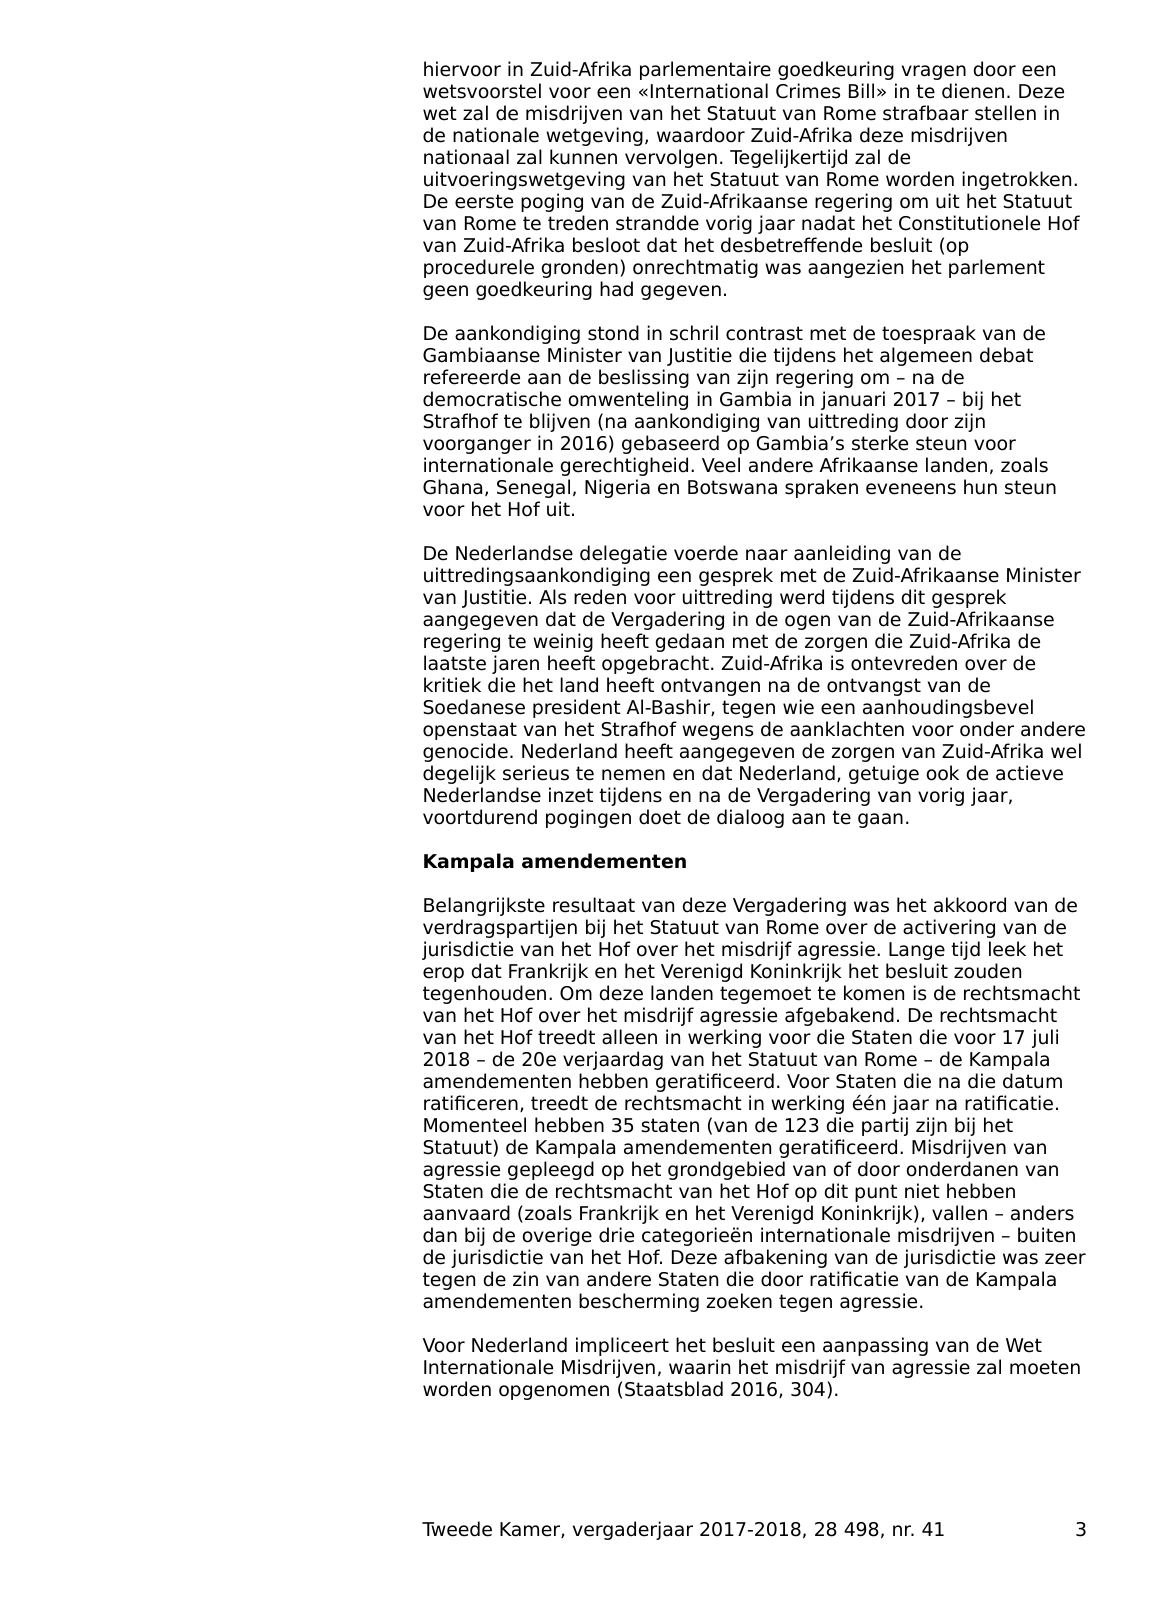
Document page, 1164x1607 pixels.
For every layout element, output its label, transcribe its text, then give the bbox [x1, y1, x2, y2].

text hiervoor in Zuid-Afrika parlementaire goedkeuring vragen door een wetsvoorstel voor een «International Crimes Bill» in te dienen. Deze wet zal de misdrijven van het Statuut van Rome strafbaar stellen in de nationale wetgeving, waardoor Zuid-Afrika deze misdrijven nationaal zal kunnen vervolgen. Tegelijkertijd zal de uitvoeringswetgeving van het Statuut van Rome worden ingetrokken. De eerste poging van de Zuid-Afrikaanse regering om uit het Statuut van Rome te treden strandde vorig jaar nadat het Constitutionele Hof van Zuid-Afrika besloot dat het desbetreffende besluit (op procedurele gronden) onrechtmatig was aangezien het parlement geen goedkeuring had gegeven. [422, 59, 1087, 301]
text Voor Nederland impliceert het besluit een aanpassing van de Wet Internationale Misdrijven, waarin het misdrijf van agressie zal moeten worden opgenomen (Staatsblad 2016, 304). [422, 1335, 1087, 1401]
text De aankondiging stond in schril contrast met de toespraak van de Gambiaanse Minister van Justitie die tijdens het algemeen debat refereerde aan de beslissing van zijn regering om – na de democratische omwenteling in Gambia in januari 2017 – bij het Strafhof te blijven (na aankondiging van uittreding door zijn voorganger in 2016) gebaseerd op Gambia’s sterke steun voor internationale gerechtigheid. Veel andere Afrikaanse landen, zoals Ghana, Senegal, Nigeria en Botswana spraken eveneens hun steun voor het Hof uit. [422, 323, 1087, 521]
text Belangrijkste resultaat van deze Vergadering was het akkoord van de verdragspartijen bij het Statuut van Rome over de activering van de jurisdictie van het Hof over het misdrijf agressie. Lange tijd leek het erop dat Frankrijk en het Verenigd Koninkrijk het besluit zouden tegenhouden. Om deze landen tegemoet te komen is de rechtsmacht van het Hof over het misdrijf agressie afgebakend. De rechtsmacht van het Hof treedt alleen in werking voor die Staten die voor 17 juli 2018 – de 20e verjaardag van het Statuut van Rome – de Kampala amendementen hebben geratificeerd. Voor Staten die na die datum ratificeren, treedt de rechtsmacht in werking één jaar na ratificatie. Momenteel hebben 35 staten (van de 123 die partij zijn bij het Statuut) de Kampala amendementen geratificeerd. Misdrijven van agressie gepleegd op het grondgebied van of door onderdanen van Staten die de rechtsmacht van het Hof op dit punt niet hebben aanvaard (zoals Frankrijk en het Verenigd Koninkrijk), vallen – anders dan bij de overige drie categorieën internationale misdrijven – buiten de jurisdictie van het Hof. Deze afbakening van de jurisdictie was zeer tegen de zin van andere Staten die door ratificatie van de Kampala amendementen bescherming zoeken tegen agressie. [422, 895, 1087, 1313]
text De Nederlandse delegatie voerde naar aanleiding van de uittredingsaankondiging een gesprek met de Zuid-Afrikaanse Minister van Justitie. Als reden voor uittreding werd tijdens dit gesprek aangegeven dat de Vergadering in de ogen van de Zuid-Afrikaanse regering te weinig heeft gedaan met de zorgen die Zuid-Afrika de laatste jaren heeft opgebracht. Zuid-Afrika is ontevreden over de kritiek die het land heeft ontvangen na de ontvangst van de Soedanese president Al-Bashir, tegen wie een aanhoudingsbevel openstaat van het Strafhof wegens de aanklachten voor onder andere genocide. Nederland heeft aangegeven de zorgen van Zuid-Afrika wel degelijk serieus te nemen en dat Nederland, getuige ook de actieve Nederlandse inzet tijdens en na de Vergadering van vorig jaar, voortdurend pogingen doet de dialoog aan te gaan. [422, 543, 1087, 829]
subtitle Kampala amendementen [422, 851, 1087, 873]
